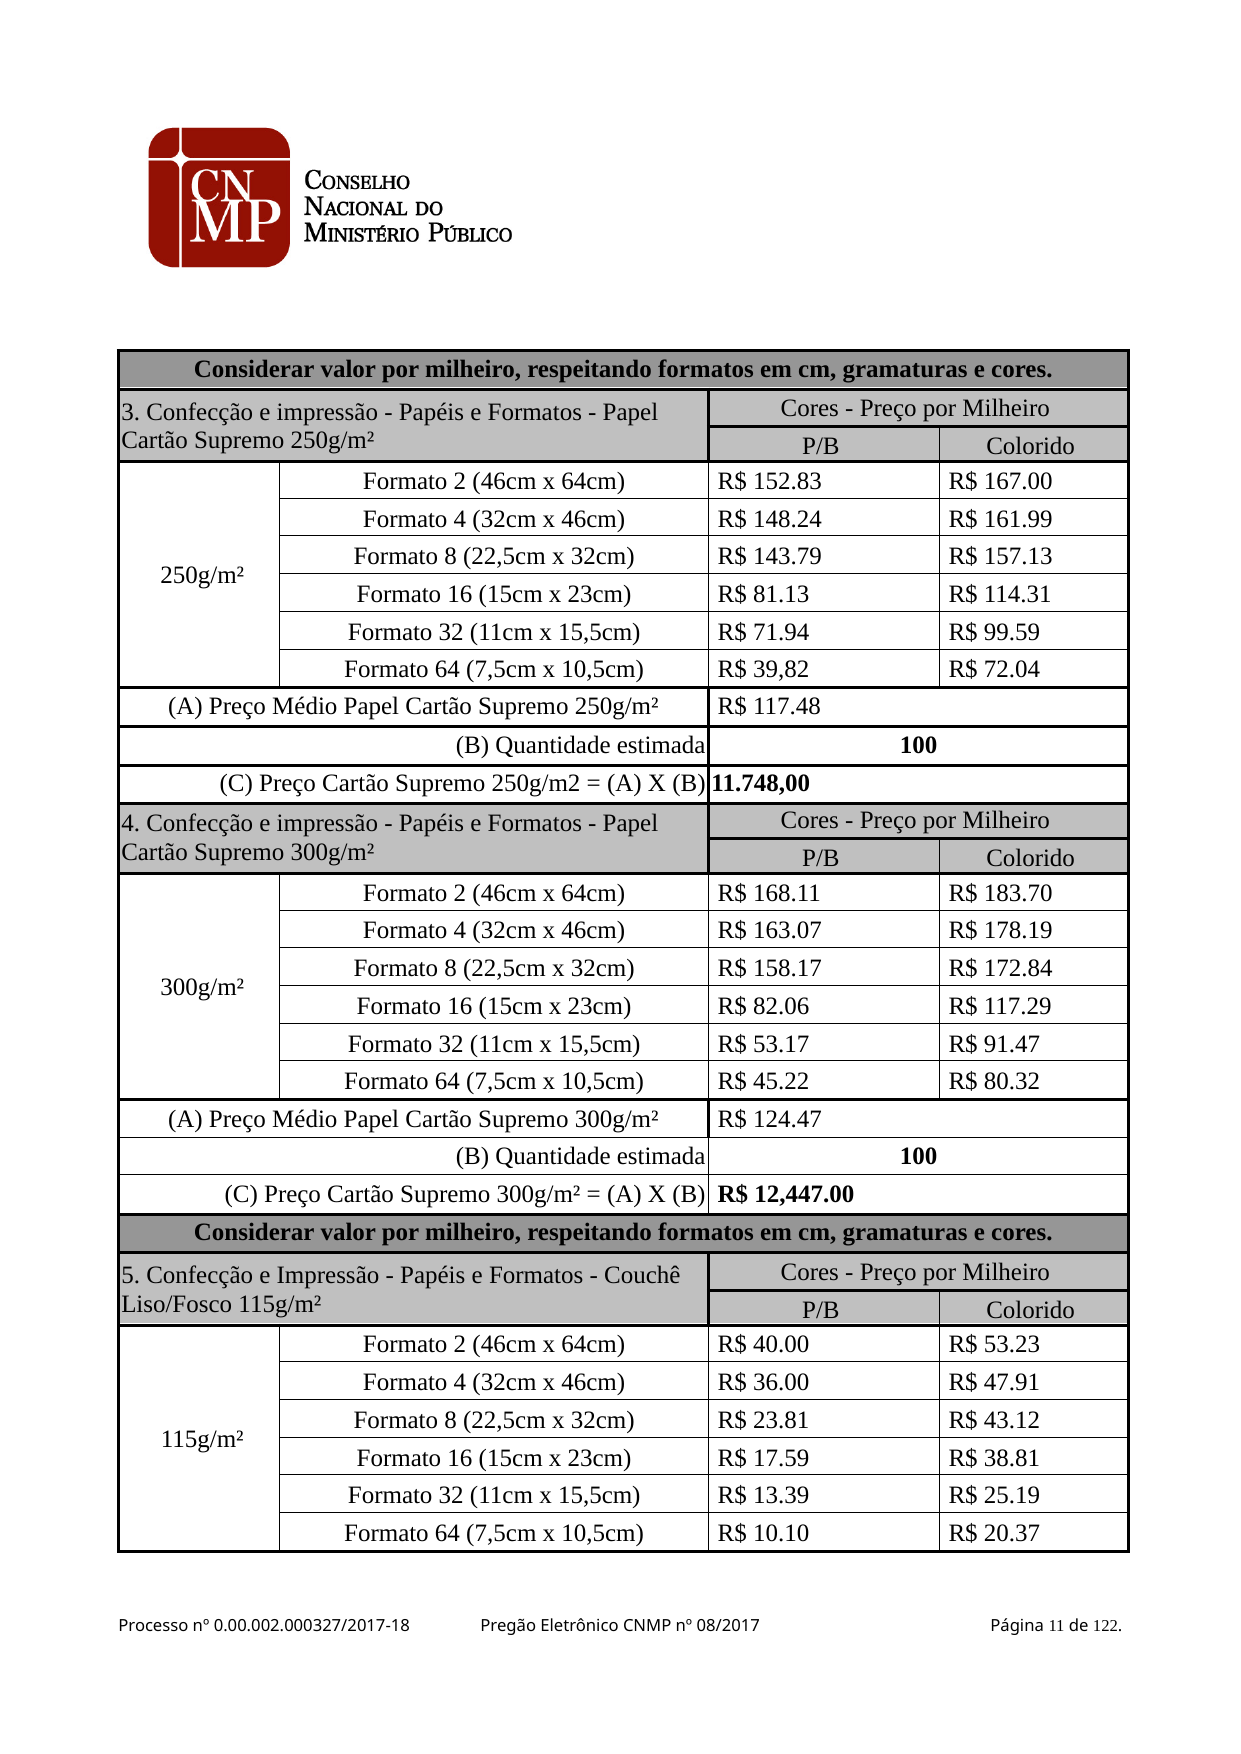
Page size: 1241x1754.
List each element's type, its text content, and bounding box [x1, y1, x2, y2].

table_cell Colorido [940, 840, 1127, 872]
picture [124, 105, 528, 289]
table_cell R$ 81,13 [709, 574, 939, 611]
table_cell R$ 25,19 [940, 1475, 1127, 1512]
table_cell R$ 13,39 [709, 1475, 939, 1512]
table_cell Formato 64 (7,5cm x 10,5cm) [280, 650, 708, 686]
table_cell R$ 157,13 [940, 536, 1127, 573]
table_cell R$ 10,10 [709, 1513, 939, 1550]
table_cell 4. Confecção e impressão - Papéis e Formatos - Papel Cartão Supremo 300g/m² [120, 805, 707, 872]
table_cell R$ 23,81 [709, 1400, 939, 1437]
table_cell P/B [710, 1292, 939, 1323]
table_cell R$ 40,00 [709, 1327, 939, 1361]
table_cell R$ 114,31 [940, 574, 1127, 611]
table_cell Formato 8 (22,5cm x 32cm) [280, 536, 708, 573]
table_cell R$ 168,11 [709, 875, 939, 909]
table_cell R$ 99,59 [940, 612, 1127, 648]
table_cell 5. Confecção e Impressão - Papéis e Formatos - Couchê Liso/Fosco 115g/m² [120, 1254, 707, 1323]
table_cell (B) Quantidade estimada [120, 1138, 708, 1174]
table_cell Formato 64 (7,5cm x 10,5cm) [280, 1061, 708, 1098]
table_cell 100 [709, 1138, 1127, 1174]
table_cell (B) Quantidade estimada [120, 728, 707, 763]
table_cell R$ 82,06 [709, 986, 939, 1023]
table_cell Formato 2 (46cm x 64cm) [280, 1327, 708, 1361]
table_cell R$ 143,79 [709, 536, 939, 573]
table_cell R$ 36,00 [709, 1362, 939, 1399]
table_cell Formato 16 (15cm x 23cm) [280, 574, 708, 611]
table_cell Formato 64 (7,5cm x 10,5cm) [280, 1513, 708, 1550]
table_cell Formato 2 (46cm x 64cm) [280, 463, 708, 498]
table_cell Formato 16 (15cm x 23cm) [280, 986, 708, 1023]
table_cell Colorido [940, 1292, 1127, 1323]
table_cell R$ 39,82 [709, 650, 939, 686]
table_cell 300g/m² [120, 875, 279, 1098]
table_cell (A) Preço Médio Papel Cartão Supremo 300g/m² [120, 1101, 707, 1137]
table_cell R$ 124,47 [710, 1101, 1127, 1137]
table_cell R$ 12.447,00 [709, 1175, 1127, 1212]
table_cell R$ 80,32 [940, 1061, 1127, 1098]
table_cell Cores - Preço por Milheiro [710, 391, 1127, 425]
table_cell Formato 8 (22,5cm x 32cm) [280, 948, 708, 985]
table_cell 3. Confecção e impressão - Papéis e Formatos - Papel Cartão Supremo 250g/m² [120, 391, 707, 460]
table_cell R$ 167,00 [940, 463, 1127, 498]
table_cell P/B [710, 840, 939, 872]
table_cell 250g/m² [120, 463, 279, 686]
table_cell R$ 152,83 [709, 463, 939, 498]
table_cell R$ 47,91 [940, 1362, 1127, 1399]
table_cell R$ 71,94 [709, 612, 939, 648]
table_cell R$ 45,22 [709, 1061, 939, 1098]
table_cell (C) Preço Cartão Supremo 250g/m2 = (A) X (B) [120, 767, 707, 802]
table_cell R$ 148,24 [709, 499, 939, 535]
table_cell R$ 163,07 [709, 911, 939, 947]
table_cell R$ 53,17 [709, 1024, 939, 1060]
table_cell R$ 17,59 [709, 1438, 939, 1474]
table_cell R$ 43,12 [940, 1400, 1127, 1437]
table_cell Formato 2 (46cm x 64cm) [280, 875, 708, 909]
table_cell R$ 53,23 [940, 1327, 1127, 1361]
table_cell Formato 32 (11cm x 15,5cm) [280, 1475, 708, 1512]
table_cell Considerar valor por milheiro, respeitando formatos em cm, gramaturas e cores. [120, 1216, 1127, 1251]
table_cell Formato 4 (32cm x 46cm) [280, 499, 708, 535]
table_cell Formato 32 (11cm x 15,5cm) [280, 612, 708, 648]
table_cell R$ 20,37 [940, 1513, 1127, 1550]
table_cell R$ 161,99 [940, 499, 1127, 535]
table_cell Colorido [940, 428, 1127, 460]
table_cell R$ 38,81 [940, 1438, 1127, 1474]
table_cell Formato 4 (32cm x 46cm) [280, 911, 708, 947]
table_cell Formato 16 (15cm x 23cm) [280, 1438, 708, 1474]
table_cell Considerar valor por milheiro, respeitando formatos em cm, gramaturas e cores. [120, 352, 1127, 387]
table_cell R$ 158,17 [709, 948, 939, 985]
table_cell R$ 117,48 [710, 689, 1127, 725]
table_cell Formato 32 (11cm x 15,5cm) [280, 1024, 708, 1060]
table_cell 100 [710, 728, 1127, 763]
table_cell 115g/m² [120, 1327, 279, 1550]
table_cell R$ 117,29 [940, 986, 1127, 1023]
table_cell Cores - Preço por Milheiro [710, 1254, 1127, 1289]
table_cell Formato 8 (22,5cm x 32cm) [280, 1400, 708, 1437]
table_cell (A) Preço Médio Papel Cartão Supremo 250g/m² [120, 689, 707, 725]
table_cell 11.748,00 [710, 767, 1127, 802]
table_cell R$ 72,04 [940, 650, 1127, 686]
table_cell Formato 4 (32cm x 46cm) [280, 1362, 708, 1399]
table_cell P/B [710, 428, 939, 460]
table_cell Cores - Preço por Milheiro [710, 805, 1127, 837]
table_cell (C) Preço Cartão Supremo 300g/m² = (A) X (B) [120, 1175, 708, 1212]
table_cell R$ 172,84 [940, 948, 1127, 985]
table_cell R$ 91,47 [940, 1024, 1127, 1060]
table_cell R$ 178,19 [940, 911, 1127, 947]
table_cell R$ 183,70 [940, 875, 1127, 909]
